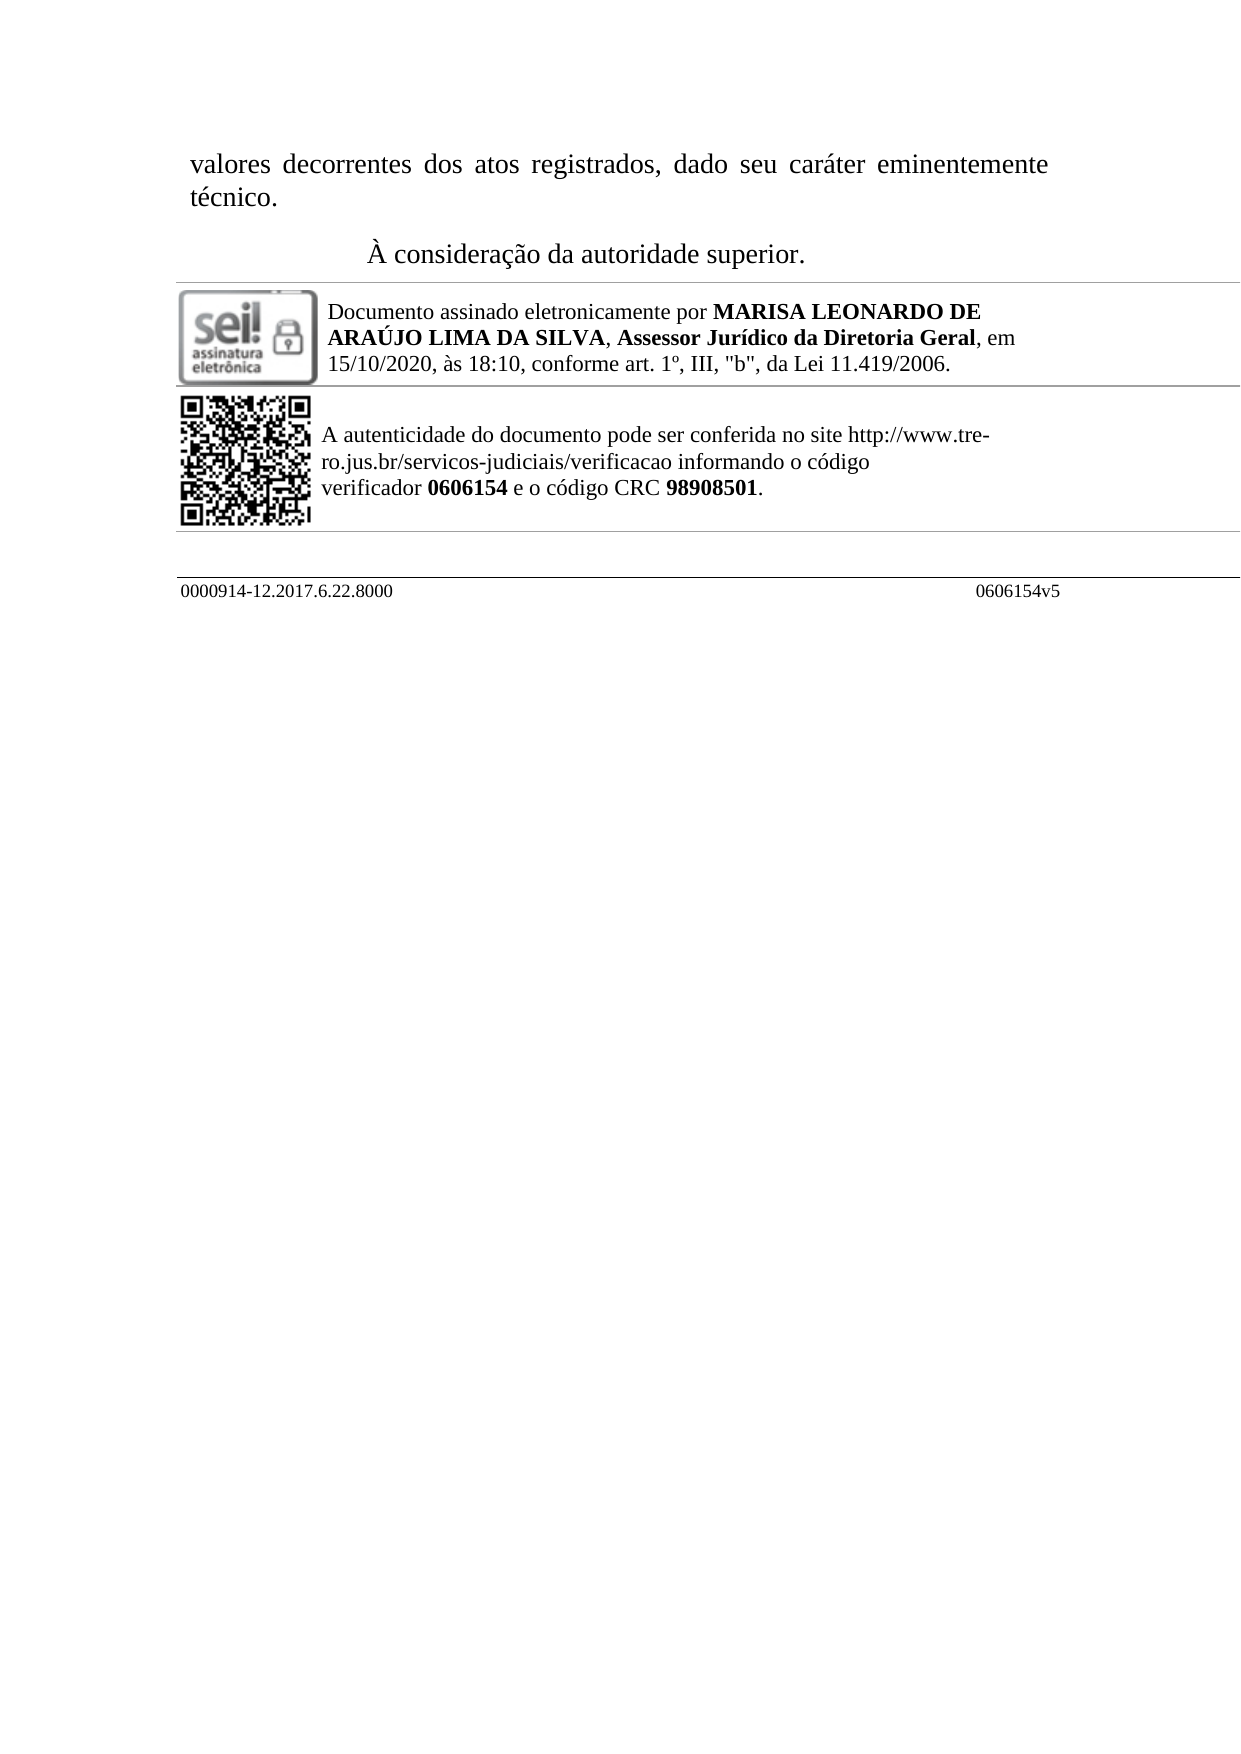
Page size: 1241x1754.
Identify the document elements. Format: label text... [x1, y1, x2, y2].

text valores decorrentes dos atos registrados, dado seu caráter eminentemente técnico. [190, 148, 1051, 212]
table_header 0606154v5 [620, 578, 1063, 605]
table_header 0000914-12.2017.6.22.8000 [177, 578, 620, 605]
table_header [177, 392, 319, 530]
text À consideração da autoridade superior. [190, 237, 1051, 270]
table_header [177, 289, 326, 385]
table_header A autenticidade do documento pode ser conferida no site http://www.tre-ro.jus.br/servicos-judiciais/verificacao informando o código verificador 0606154 e o código CRC 98908501. [319, 392, 1063, 530]
table_header Documento assinado eletronicamente por MARISA LEONARDO DE ARAÚJO LIMA DA SILVA, Assessor Jurídico da Diretoria Geral, em 15/10/2020, às 18:10, conforme art. 1º, III, "b", da Lei 11.419/2006. [326, 289, 1063, 385]
